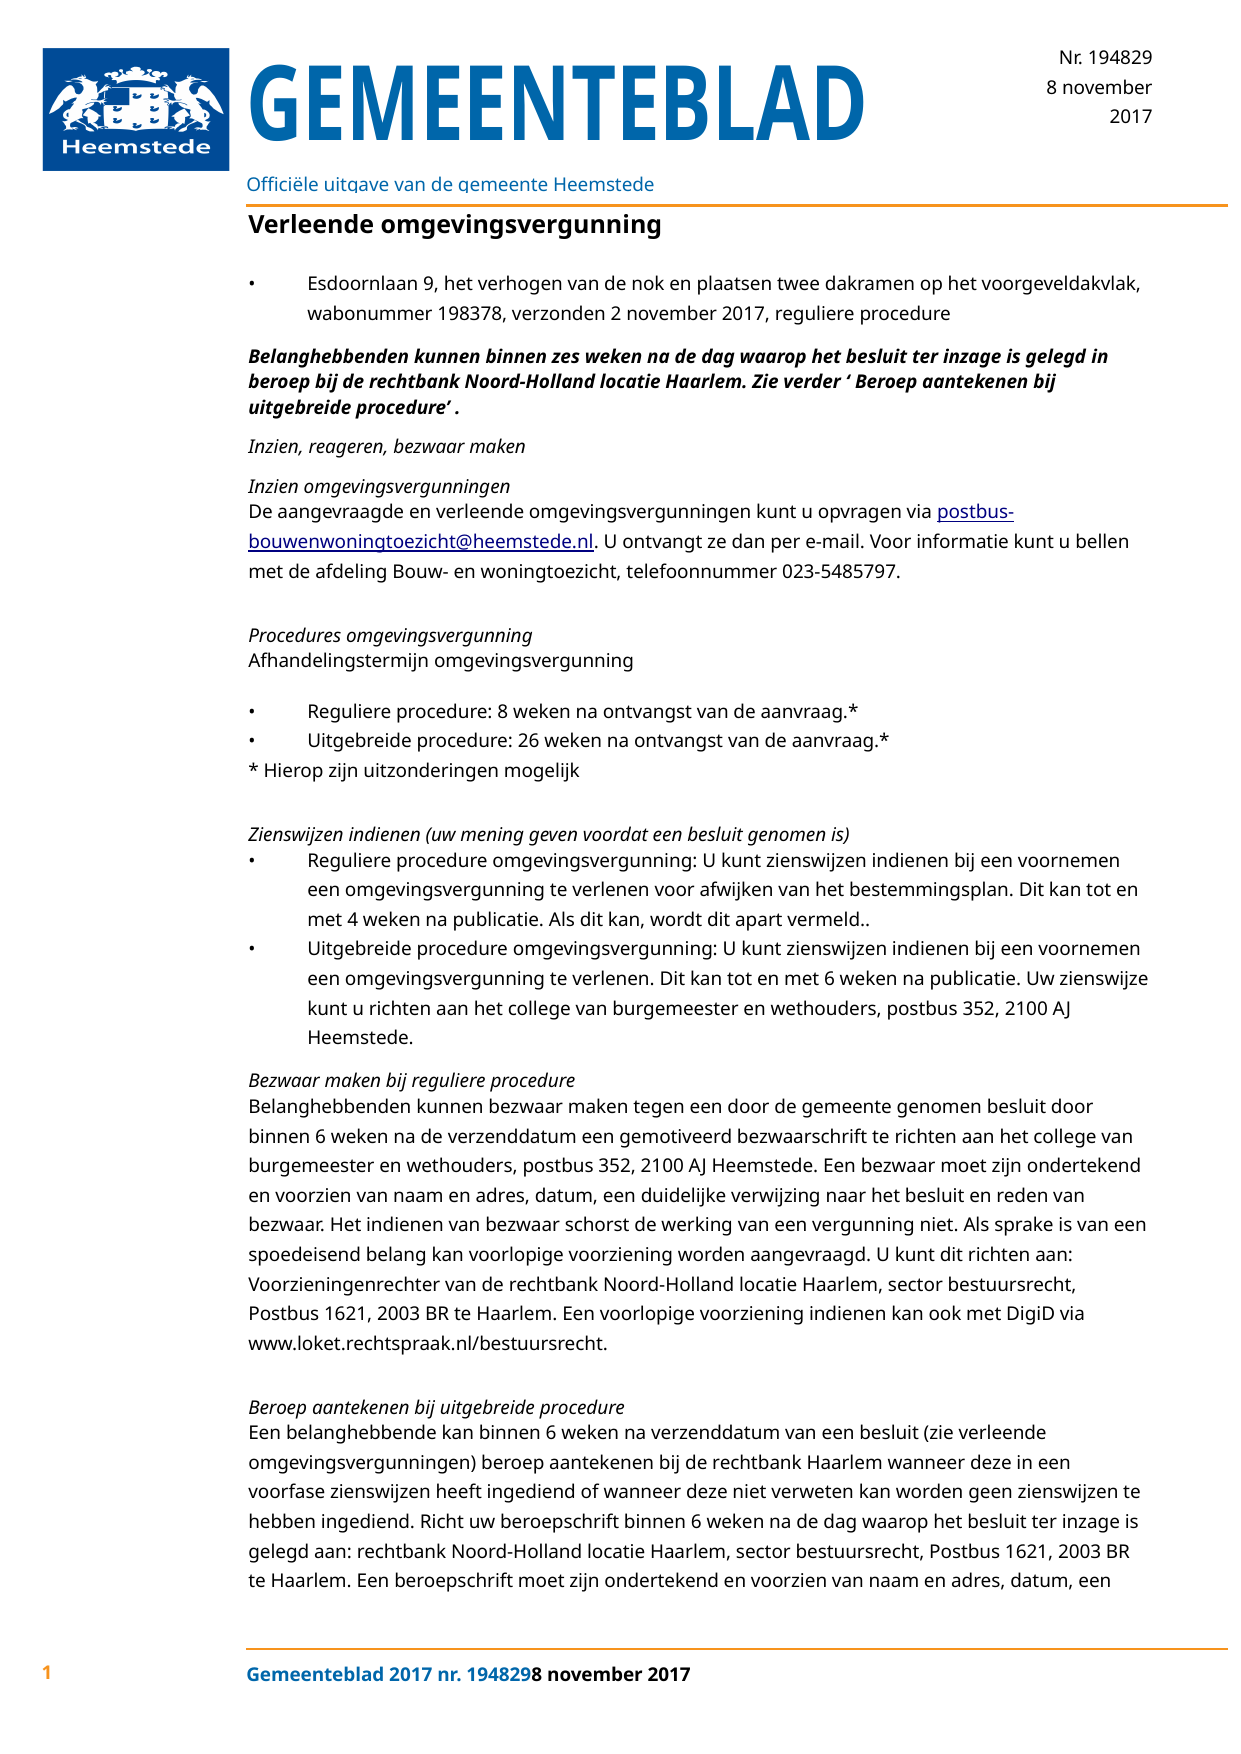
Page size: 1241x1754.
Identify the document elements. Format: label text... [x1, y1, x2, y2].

text Afhandelingstermijn omgevingsvergunning [248, 648, 1152, 673]
text Zienswijzen indienen (uw mening geven voordat een besluit genomen is) [248, 821, 1152, 847]
list Uitgebreide procedure omgevingsvergunning: U kunt zienswijzen indienen bij een voornemen een omgevingsvergunning te verlenen. Dit kan tot en met 6 weken na publicatie. Uw zienswijze kunt u richten aan het college van burgemeester en wethouders, postbus 352, 2100 AJ Heemstede. [248, 936, 1152, 1050]
text * Hierop zijn uitzonderingen mogelijk [248, 757, 1152, 783]
text Inzien, reageren, bezwaar maken [248, 434, 1152, 459]
text Belanghebbenden kunnen bezwaar maken tegen een door de gemeente genomen besluit door binnen 6 weken na de verzenddatum een gemotiveerd bezwaarschrift te richten aan het college van burgemeester en wethouders, postbus 352, 2100 AJ Heemstede. Een bezwaar moet zijn ondertekend en voorzien van naam en adres, datum, een duidelijke verwijzing naar het besluit en reden van bezwaar. Het indienen van bezwaar schorst de werking van een vergunning niet. Als sprake is van een spoedeisend belang kan voorlopige voorziening worden aangevraagd. U kunt dit richten aan: Voorzieningenrechter van de rechtbank Noord-Holland locatie Haarlem, sector bestuursrecht, Postbus 1621, 2003 BR te Haarlem. Een voorlopige voorziening indienen kan ook met DigiD via www.loket.rechtspraak.nl/bestuursrecht. [248, 1093, 1152, 1356]
list Reguliere procedure: 8 weken na ontvangst van de aanvraag.* [248, 698, 1152, 724]
text Verleende omgevingsvergunning [248, 207, 1152, 241]
text Inzien omgevingsvergunningen [248, 473, 1152, 499]
text De aangevraagde en verleende omgevingsvergunningen kunt u opvragen via postbus-bouwenwoningtoezicht@heemstede.nl. U ontvangt ze dan per e-mail. Voor informatie kunt u bellen met de afdeling Bouw- en woningtoezicht, telefoonnummer 023-5485797. [248, 499, 1152, 584]
text Belanghebbenden kunnen binnen zes weken na de dag waarop het besluit ter inzage is gelegd in beroep bij de rechtbank Noord-Holland locatie Haarlem. Zie verder ‘ Beroep aantekenen bij uitgebreide procedure’ . [248, 343, 1152, 420]
text Een belanghebbende kan binnen 6 weken na verzenddatum van een besluit (zie verleende omgevingsvergunningen) beroep aantekenen bij de rechtbank Haarlem wanneer deze in een voorfase zienswijzen heeft ingediend of wanneer deze niet verweten kan worden geen zienswijzen te hebben ingediend. Richt uw beroepschrift binnen 6 weken na de dag waarop het besluit ter inzage is gelegd aan: rechtbank Noord-Holland locatie Haarlem, sector bestuursrecht, Postbus 1621, 2003 BR te Haarlem. Een beroepschrift moet zijn ondertekend en voorzien van naam en adres, datum, een [248, 1419, 1152, 1593]
picture [41, 47, 231, 172]
list Esdoornlaan 9, het verhogen van de nok en plaatsen twee dakramen op het voorgeveldakvlak, wabonummer 198378, verzonden 2 november 2017, reguliere procedure [248, 270, 1152, 326]
list Uitgebreide procedure: 26 weken na ontvangst van de aanvraag.* [248, 728, 1152, 753]
text Procedures omgevingsvergunning [248, 622, 1152, 648]
text Bezwaar maken bij reguliere procedure [248, 1067, 1152, 1093]
list Reguliere procedure omgevingsvergunning: U kunt zienswijzen indienen bij een voornemen een omgevingsvergunning te verlenen voor afwijken van het bestemmingsplan. Dit kan tot en met 4 weken na publicatie. Als dit kan, wordt dit apart vermeld.. [248, 847, 1152, 932]
text Beroep aantekenen bij uitgebreide procedure [248, 1394, 1152, 1419]
